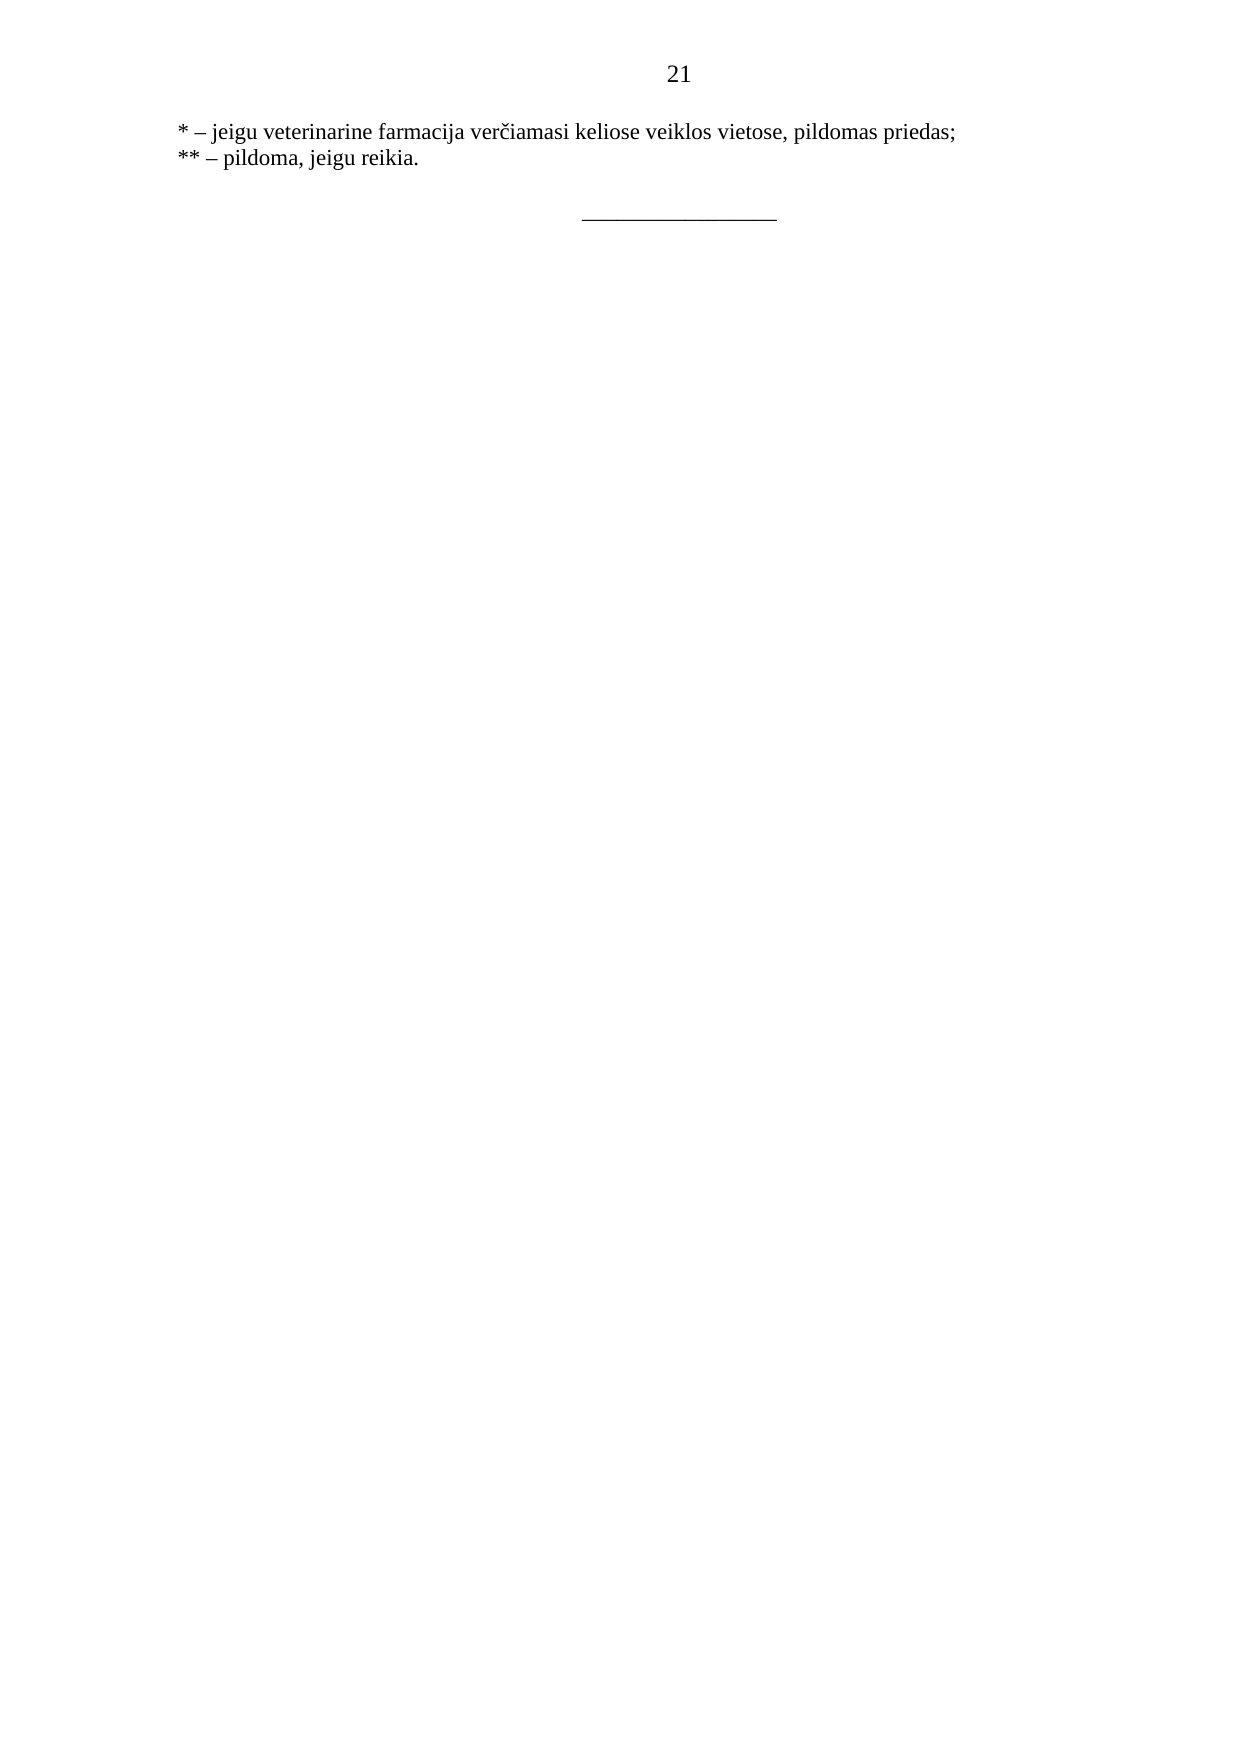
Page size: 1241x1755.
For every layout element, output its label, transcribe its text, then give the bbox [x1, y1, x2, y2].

text ** – pildoma, jeigu reikia. [177, 144, 1181, 171]
text * – jeigu veterinarine farmacija verčiamasi keliose veiklos vietose, pildomas priedas; [177, 118, 1181, 144]
text _________________ [177, 197, 1181, 223]
